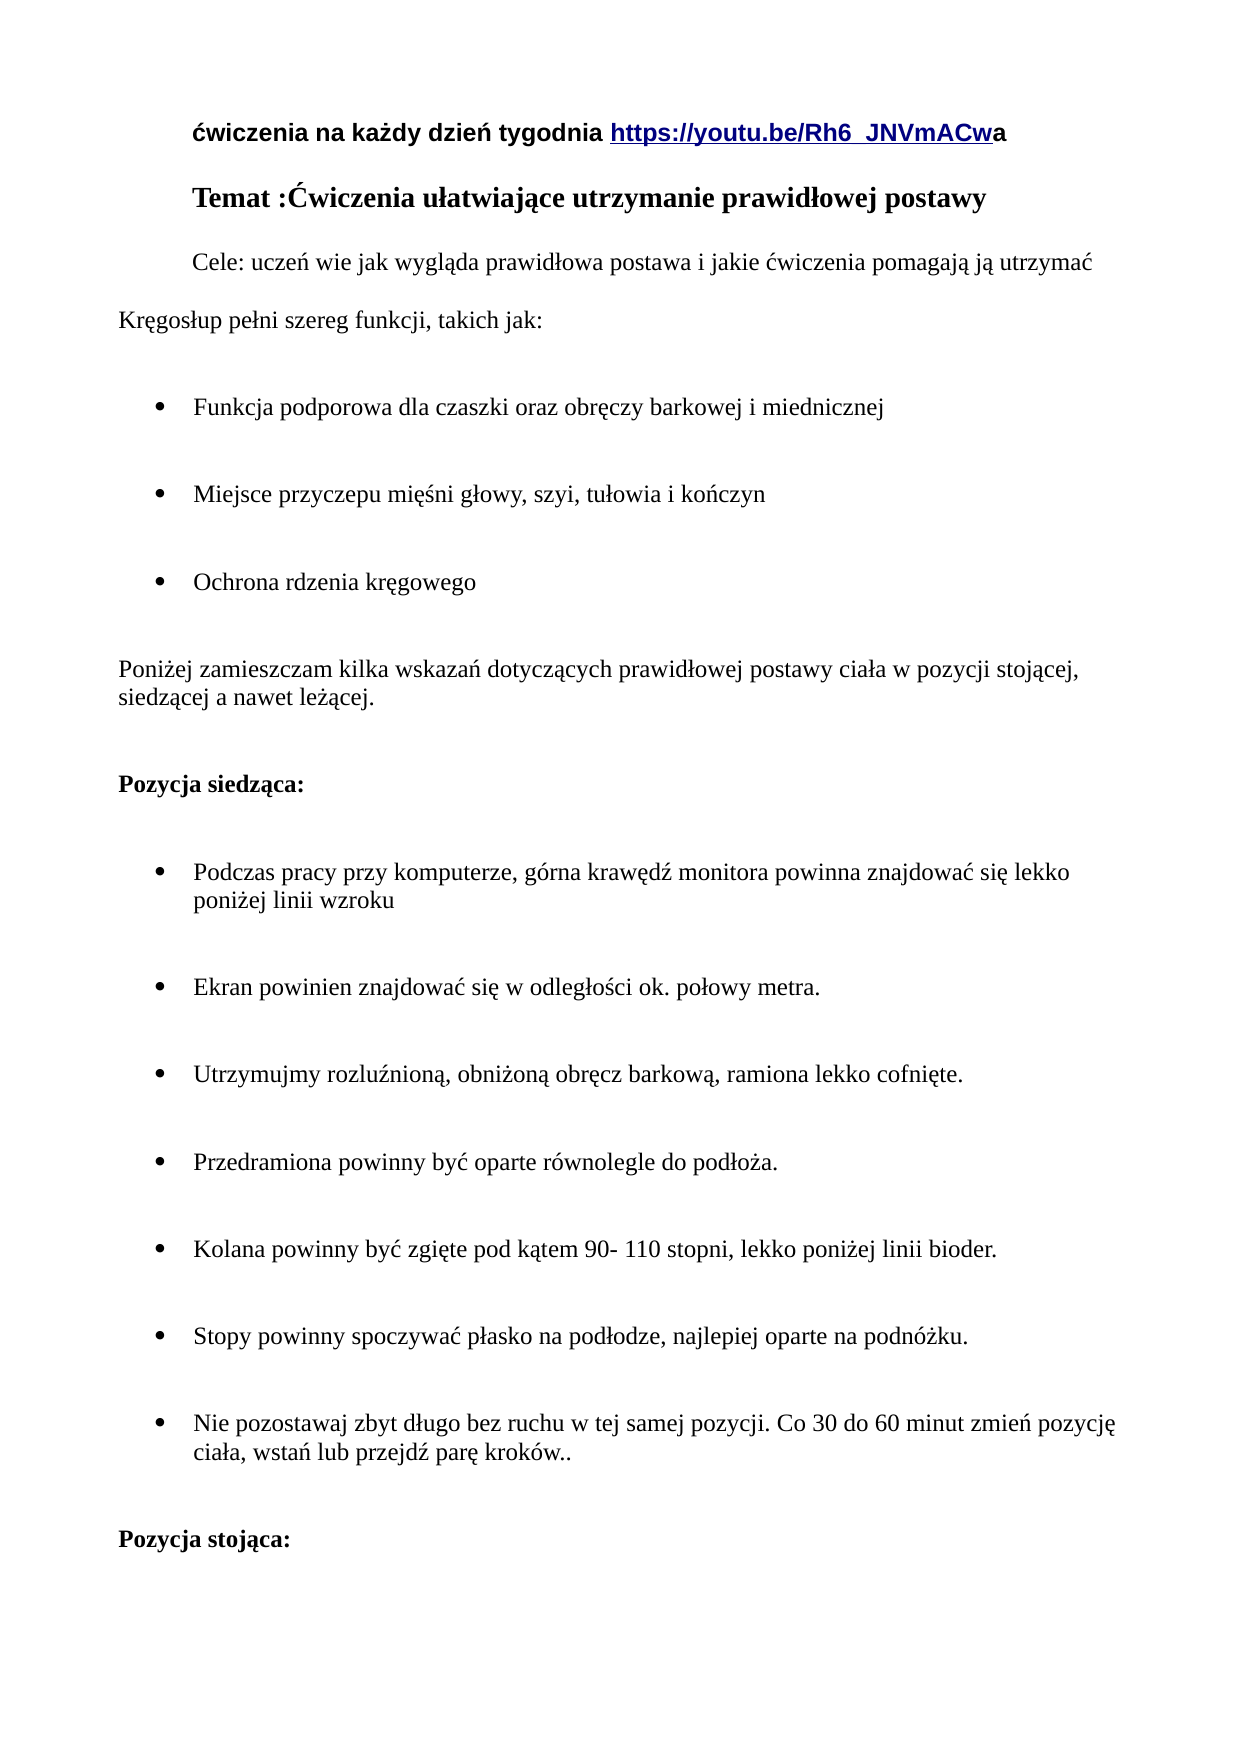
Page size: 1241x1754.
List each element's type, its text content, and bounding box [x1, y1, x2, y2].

list Funkcja podporowa dla czaszki oraz obręczy barkowej i miednicznej [156, 392, 1122, 421]
list Przedramiona powinny być oparte równolegle do podłoża. [156, 1147, 1122, 1175]
text Kręgosłup pełni szereg funkcji, takich jak: [118, 305, 1122, 334]
list Nie pozostawaj zbyt długo bez ruchu w tej samej pozycji. Co 30 do 60 minut zmień pozycję ciała, wstań lub przejdź parę kroków.. [156, 1408, 1122, 1465]
subtitle Pozycja stojąca: [118, 1524, 1122, 1552]
text Cele: uczeń wie jak wygląda prawidłowa postawa i jakie ćwiczenia pomagają ją utrzymać [118, 247, 1122, 276]
subtitle Pozycja siedząca: [118, 769, 1122, 798]
text ćwiczenia na każdy dzień tygodnia https://youtu.be/Rh6_JNVmACwa [118, 118, 1122, 147]
list Kolana powinny być zgięte pod kątem 90- 110 stopni, lekko poniżej linii bioder. [156, 1234, 1122, 1262]
list Ekran powinien znajdować się w odległości ok. połowy metra. [156, 972, 1122, 1001]
list Ochrona rdzenia kręgowego [156, 567, 1122, 595]
text Temat :Ćwiczenia ułatwiające utrzymanie prawidłowej postawy [118, 180, 1122, 214]
list Miejsce przyczepu mięśni głowy, szyi, tułowia i kończyn [156, 479, 1122, 508]
list Stopy powinny spoczywać płasko na podłodze, najlepiej oparte na podnóżku. [156, 1321, 1122, 1349]
list Podczas pracy przy komputerze, górna krawędź monitora powinna znajdować się lekko poniżej linii wzroku [156, 857, 1122, 914]
text Poniżej zamieszczam kilka wskazań dotyczących prawidłowej postawy ciała w pozycji stojącej, siedzącej a nawet leżącej. [118, 654, 1122, 711]
list Utrzymujmy rozluźnioną, obniżoną obręcz barkową, ramiona lekko cofnięte. [156, 1059, 1122, 1088]
